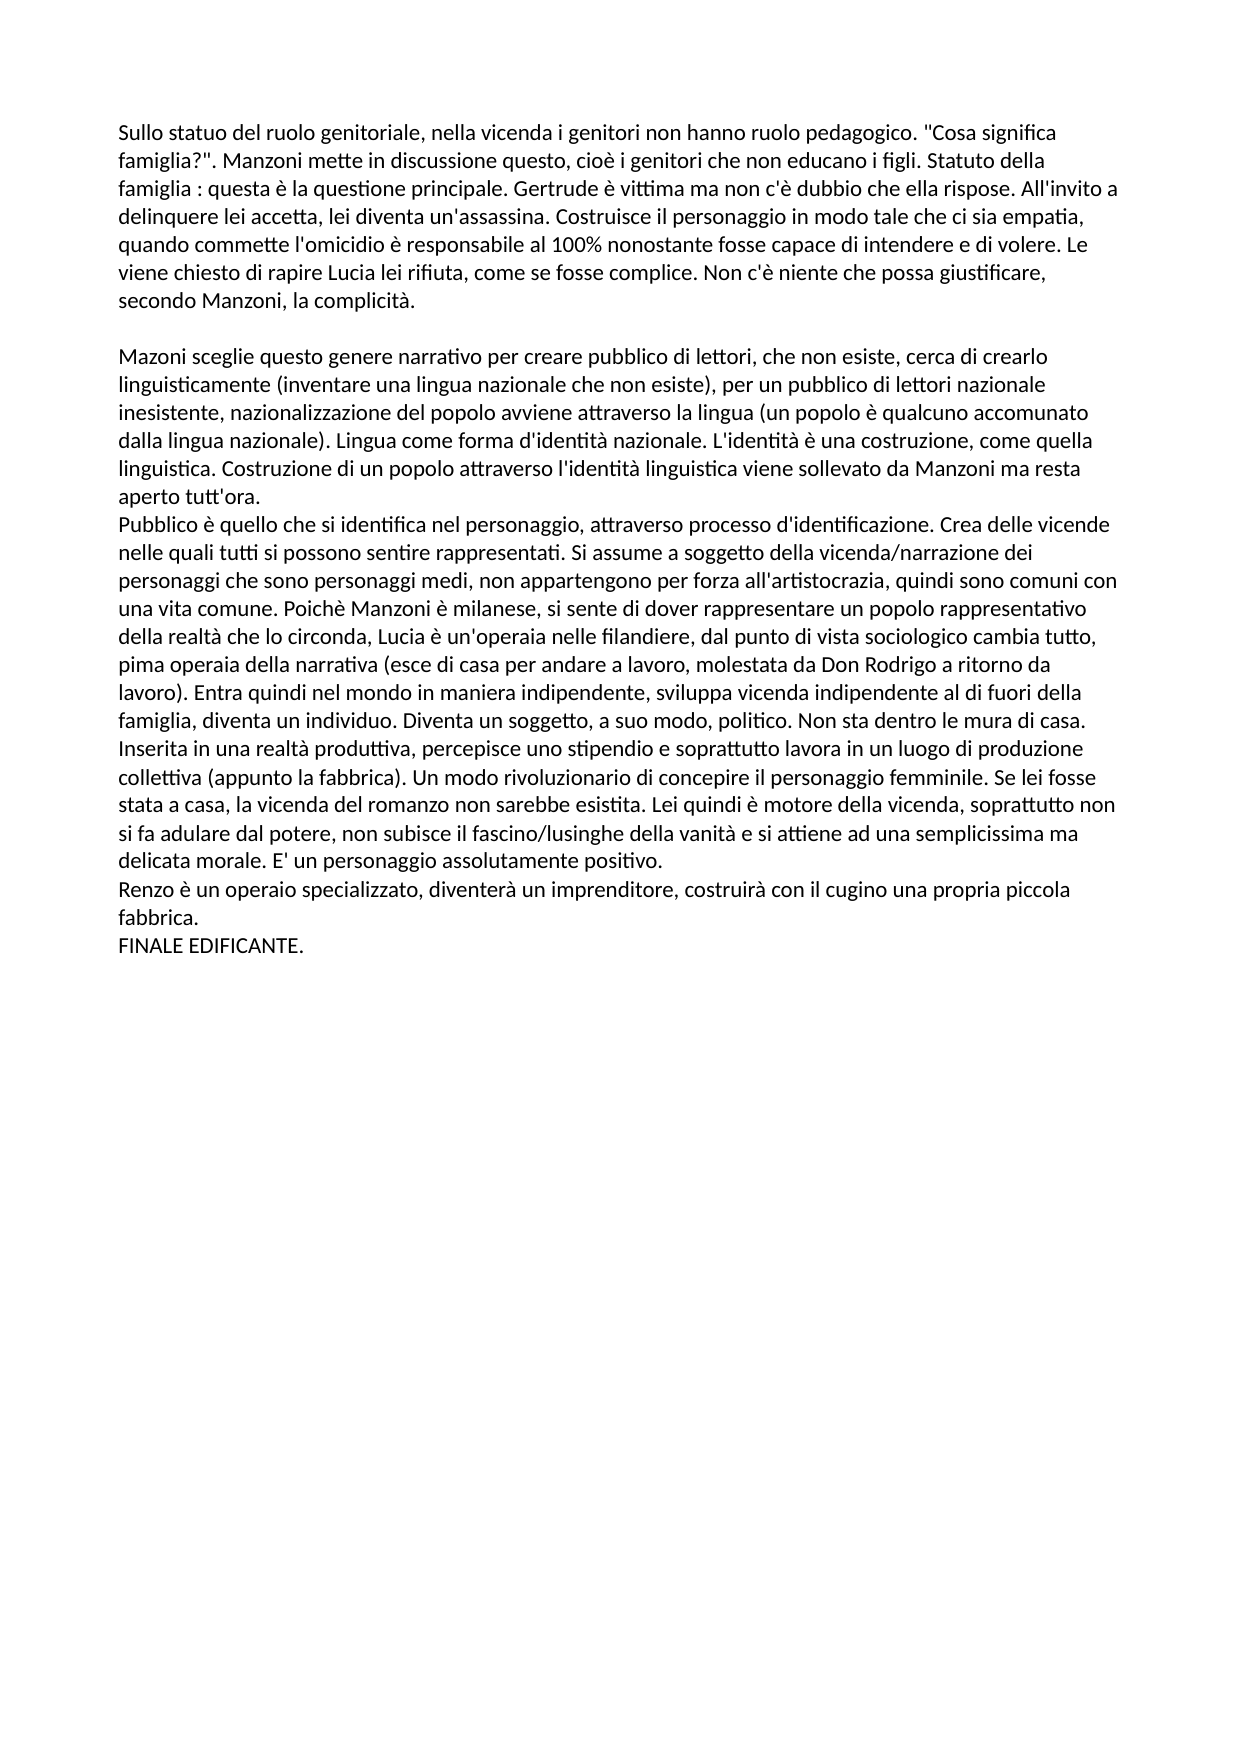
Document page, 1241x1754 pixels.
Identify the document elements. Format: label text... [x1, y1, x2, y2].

text Sullo statuo del ruolo genitoriale, nella vicenda i genitori non hanno ruolo pedagogico. "Cosa significa famiglia?". Manzoni mette in discussione questo, cioè i genitori che non educano i figli. Statuto della famiglia : questa è la questione principale. Gertrude è vittima ma non c'è dubbio che ella rispose. All'invito a delinquere lei accetta, lei diventa un'assassina. Costruisce il personaggio in modo tale che ci sia empatia, quando commette l'omicidio è responsabile al 100% nonostante fosse capace di intendere e di volere. Le viene chiesto di rapire Lucia lei rifiuta, come se fosse complice. Non c'è niente che possa giustificare, secondo Manzoni, la complicità. [118, 118, 1122, 314]
text Renzo è un operaio specializzato, diventerà un imprenditore, costruirà con il cugino una propria piccola fabbrica. [118, 875, 1122, 931]
text FINALE EDIFICANTE. [118, 931, 1122, 959]
text Pubblico è quello che si identifica nel personaggio, attraverso processo d'identificazione. Crea delle vicende nelle quali tutti si possono sentire rappresentati. Si assume a soggetto della vicenda/narrazione dei personaggi che sono personaggi medi, non appartengono per forza all'artistocrazia, quindi sono comuni con una vita comune. Poichè Manzoni è milanese, si sente di dover rappresentare un popolo rappresentativo della realtà che lo circonda, Lucia è un'operaia nelle filandiere, dal punto di vista sociologico cambia tutto, pima operaia della narrativa (esce di casa per andare a lavoro, molestata da Don Rodrigo a ritorno da lavoro). Entra quindi nel mondo in maniera indipendente, sviluppa vicenda indipendente al di fuori della famiglia, diventa un individuo. Diventa un soggetto, a suo modo, politico. Non sta dentro le mura di casa. Inserita in una realtà produttiva, percepisce uno stipendio e soprattutto lavora in un luogo di produzione collettiva (appunto la fabbrica). Un modo rivoluzionario di concepire il personaggio femminile. Se lei fosse stata a casa, la vicenda del romanzo non sarebbe esistita. Lei quindi è motore della vicenda, soprattutto non si fa adulare dal potere, non subisce il fascino/lusinghe della vanità e si attiene ad una semplicissima ma delicata morale. E' un personaggio assolutamente positivo. [118, 510, 1122, 875]
text Mazoni sceglie questo genere narrativo per creare pubblico di lettori, che non esiste, cerca di crearlo linguisticamente (inventare una lingua nazionale che non esiste), per un pubblico di lettori nazionale inesistente, nazionalizzazione del popolo avviene attraverso la lingua (un popolo è qualcuno accomunato dalla lingua nazionale). Lingua come forma d'identità nazionale. L'identità è una costruzione, come quella linguistica. Costruzione di un popolo attraverso l'identità linguistica viene sollevato da Manzoni ma resta aperto tutt'ora. [118, 342, 1122, 510]
